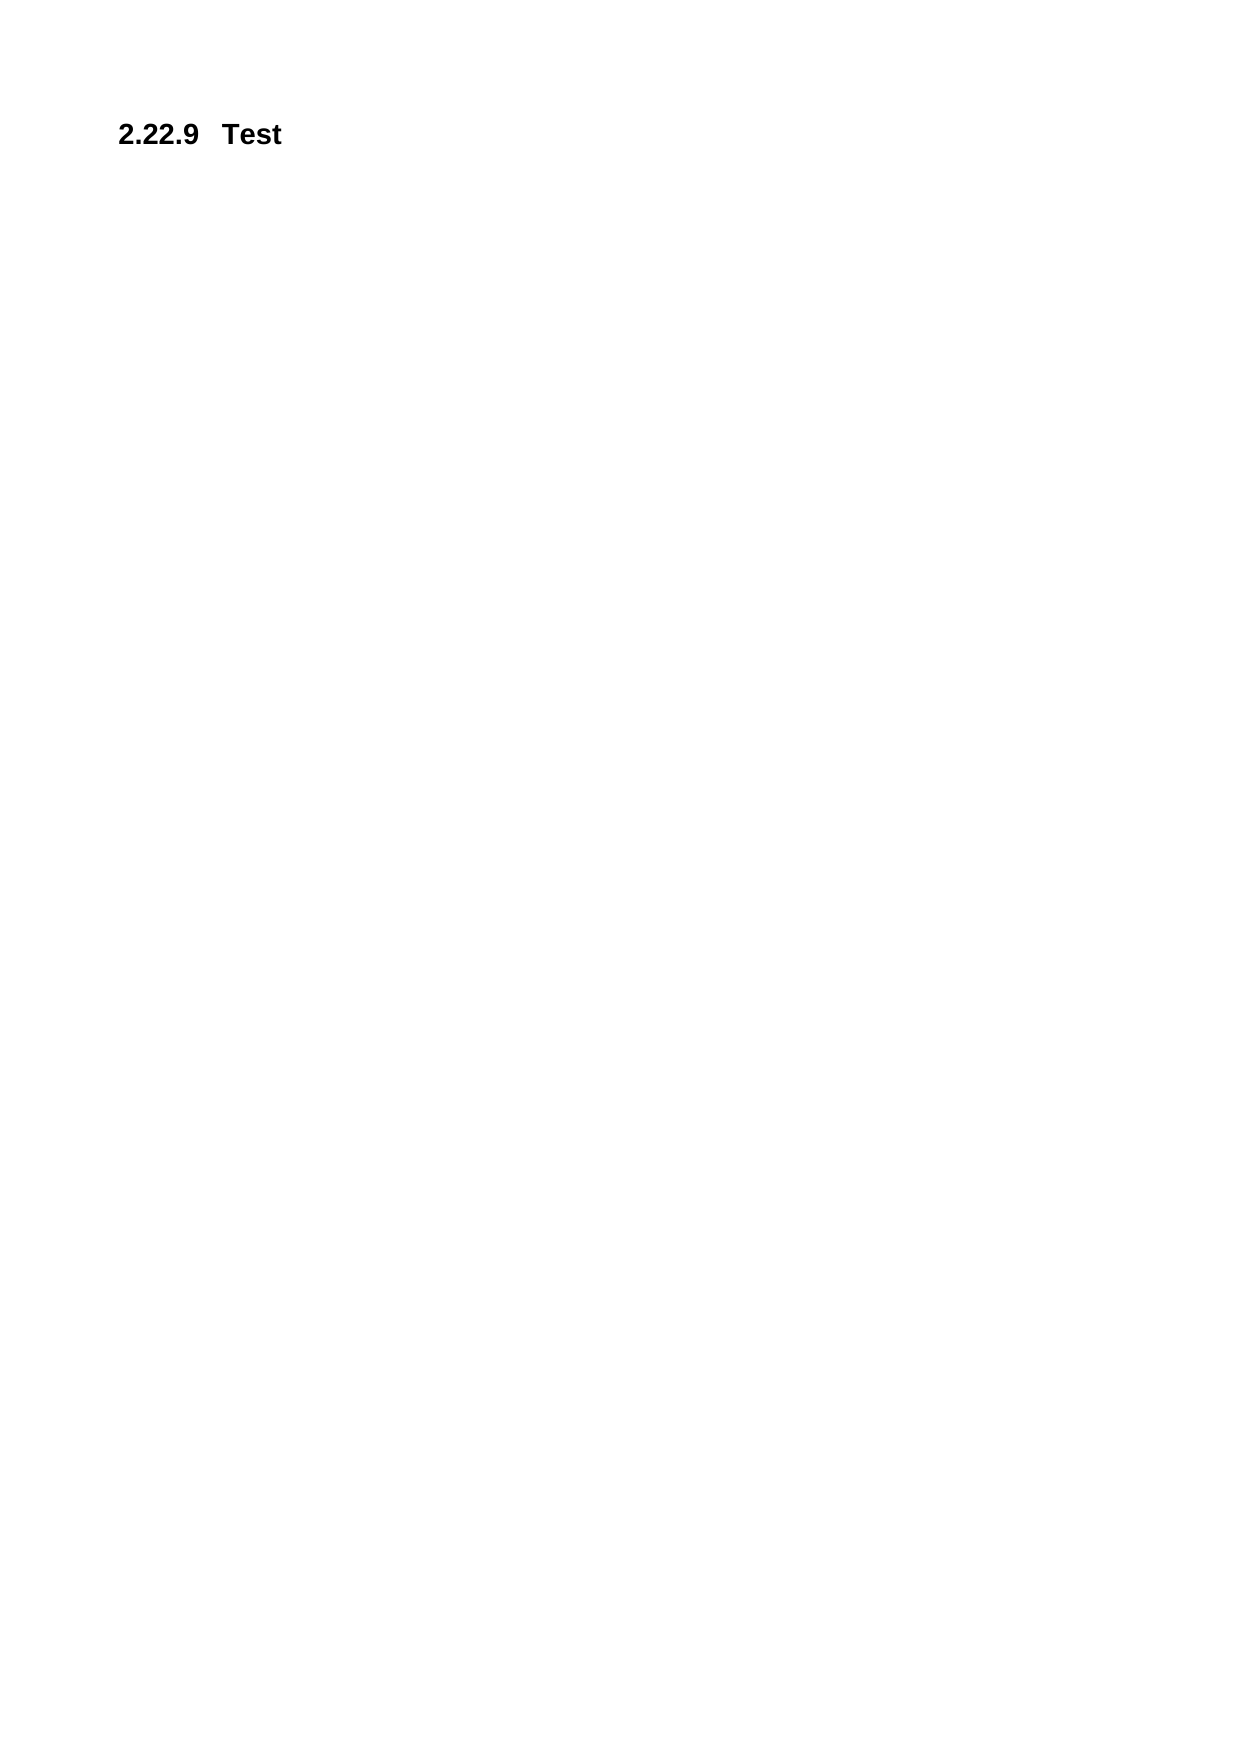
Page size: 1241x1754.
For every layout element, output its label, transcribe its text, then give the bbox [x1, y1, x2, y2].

subtitle Test [118, 118, 1122, 151]
